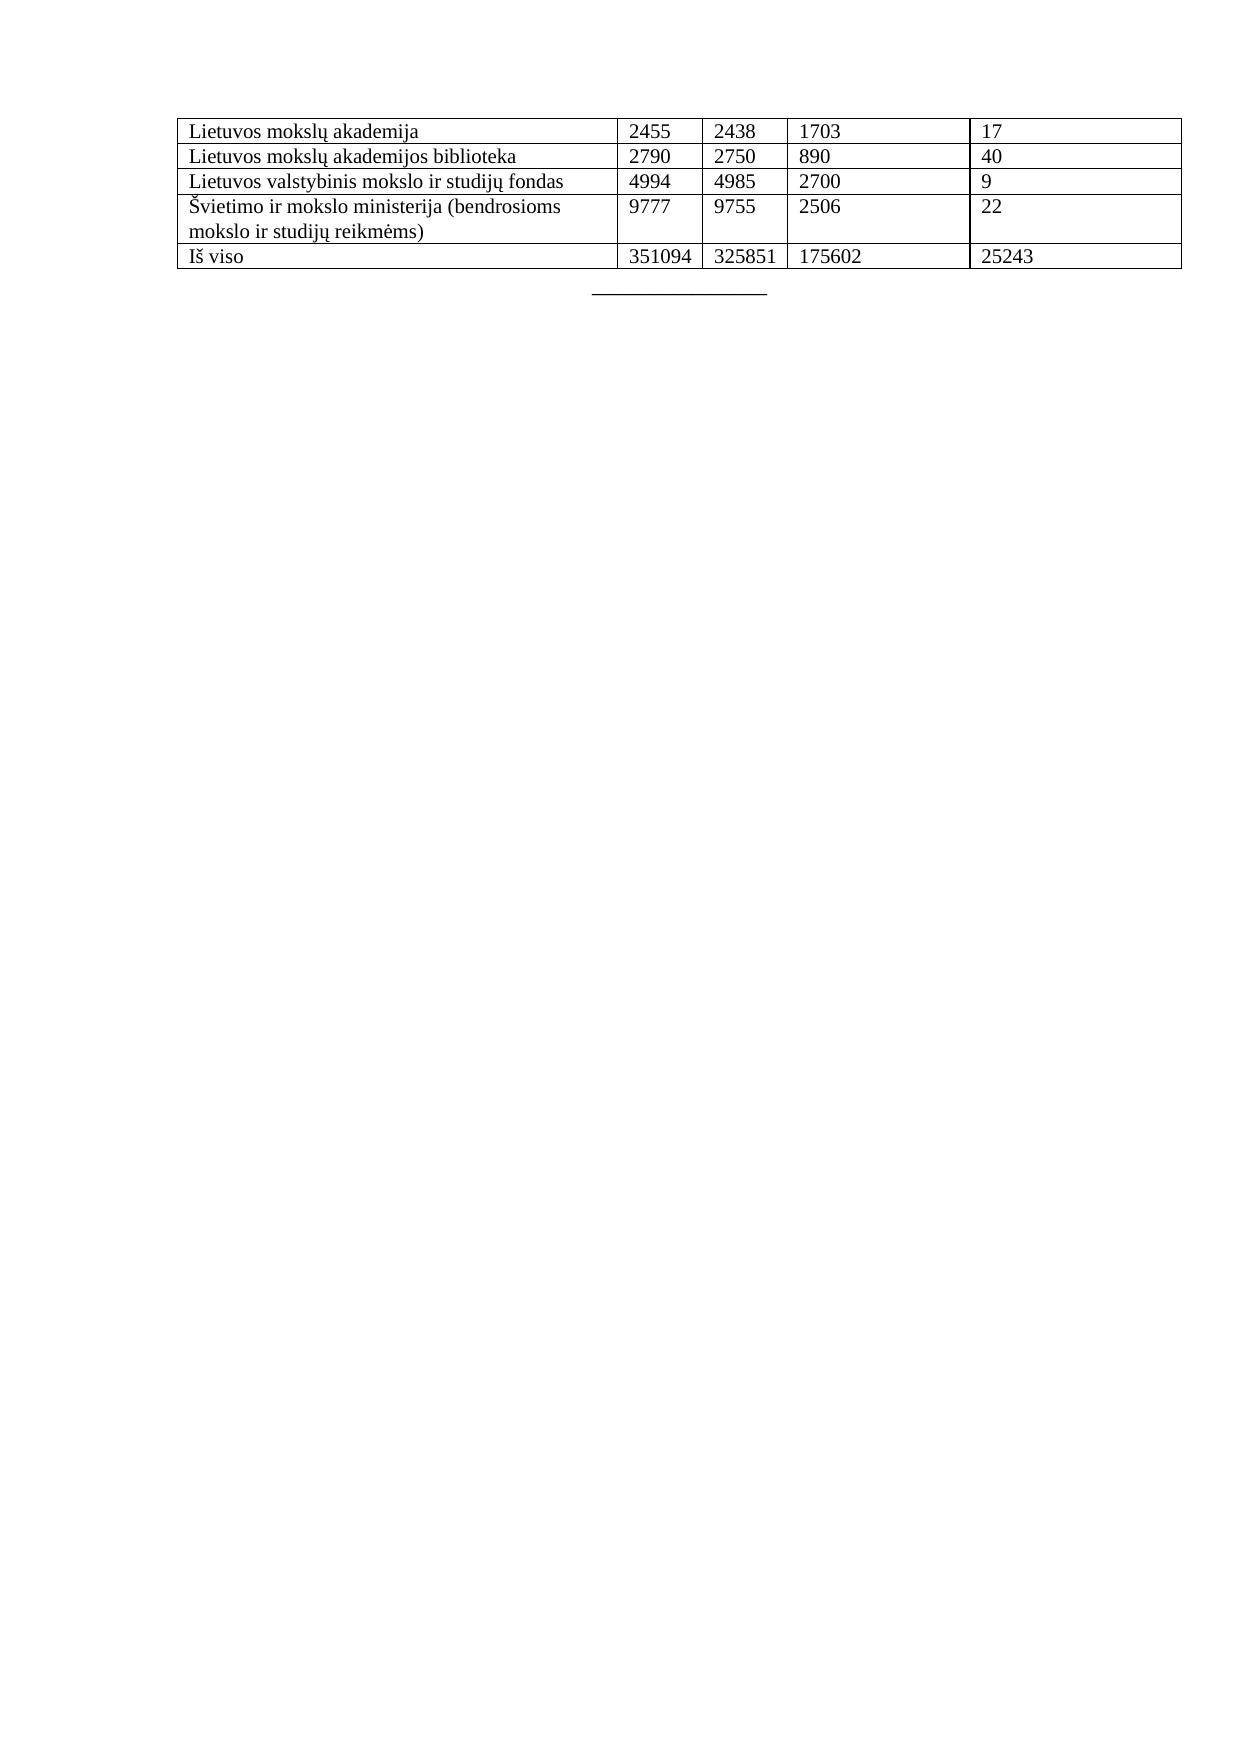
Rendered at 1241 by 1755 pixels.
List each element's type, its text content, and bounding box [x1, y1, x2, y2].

table_cell 17 [971, 119, 1181, 143]
table_cell 175602 [788, 244, 969, 268]
table_cell 1703 [788, 119, 969, 143]
table_cell 351094 [618, 244, 702, 268]
table_cell 2455 [618, 119, 702, 143]
table_cell 4985 [703, 169, 787, 193]
table_cell 2506 [788, 195, 969, 243]
table_cell 2790 [618, 144, 702, 168]
table_cell Iš viso [178, 244, 617, 268]
text ______________ [177, 269, 1181, 297]
table_cell Lietuvos valstybinis mokslo ir studijų fondas [178, 169, 617, 193]
table_cell 2438 [703, 119, 787, 143]
table_cell Lietuvos mokslų akademijos biblioteka [178, 144, 617, 168]
table_cell 4994 [618, 169, 702, 193]
table_cell 9 [971, 169, 1181, 193]
table_cell 22 [971, 195, 1181, 243]
table_cell 325851 [703, 244, 787, 268]
table_cell 25243 [971, 244, 1181, 268]
table_cell 9755 [703, 195, 787, 243]
table_cell 2700 [788, 169, 969, 193]
table_cell 2750 [703, 144, 787, 168]
table_cell 890 [788, 144, 969, 168]
table_cell 9777 [618, 195, 702, 243]
table_cell Lietuvos mokslų akademija [178, 119, 617, 143]
table_cell Švietimo ir mokslo ministerija (bendrosioms mokslo ir studijų reikmėms) [178, 195, 617, 243]
table_cell 40 [971, 144, 1181, 168]
